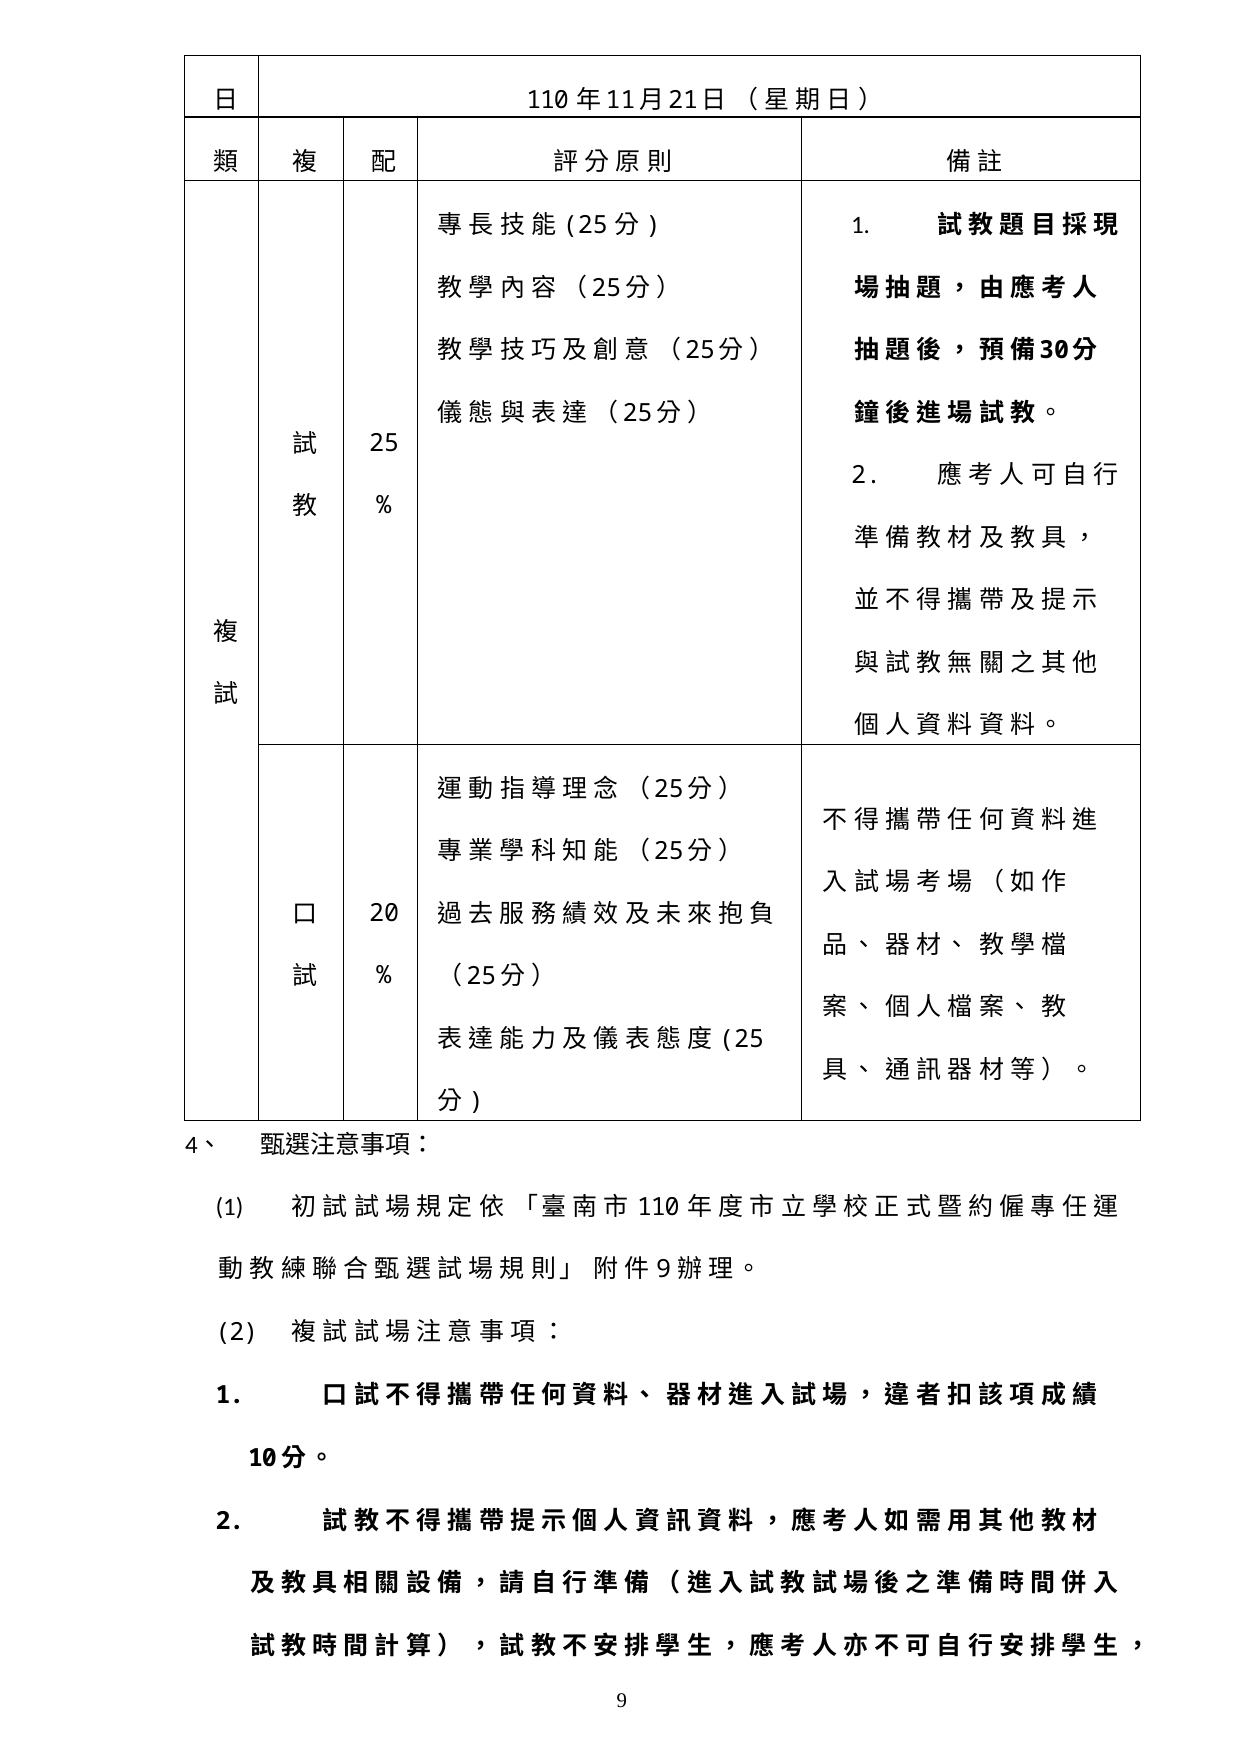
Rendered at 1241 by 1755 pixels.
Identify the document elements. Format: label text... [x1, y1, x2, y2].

table_cell 複試 內容 [259, 118, 343, 180]
list 初試試場規定依「臺南市110年度市立學校正式暨約僱專任運動教練聯合甄選試場規則」附件9辦理。 [213, 1163, 1122, 1288]
table_cell 試教題目採現場抽題，由應考人抽題後，預備30分鐘後進場試教。 應考人可自行準備教材及教具，並不得攜帶及提示與試教無關之其他個人資料資料。 [802, 181, 1140, 743]
table_cell 複試 [185, 181, 258, 1119]
table_cell 類別 [185, 118, 258, 180]
table_header 110年11月21日（星期日） [259, 56, 1140, 116]
table_cell 評分原則 [418, 118, 801, 180]
table_cell 備註 [802, 118, 1140, 180]
list 口試不得攜帶任何資料、器材進入試場，違者扣該項成績10分。 [215, 1351, 1122, 1476]
table_cell 20% [344, 745, 417, 1119]
table_cell 配分 比例 [344, 118, 417, 180]
table_cell 口試 [259, 745, 343, 1119]
table_cell 運動指導理念（25分） 專業學科知能（25分） 過去服務績效及未來抱負（25分） 表達能力及儀表態度(25分) [418, 745, 801, 1119]
table_header 日期 [185, 56, 258, 116]
list 試教不得攜帶提示個人資訊資料，應考人如需用其他教材及教具相關設備，請自行準備（進入試教試場後之準備時間併入試教時間計算），試教不安排學生，應考人亦不可自行安排學生，違者扣該項成績10分。 [215, 1477, 1122, 1664]
list 甄選注意事項： [185, 1121, 1132, 1162]
table_cell 試教 [259, 181, 343, 743]
table_cell 不得攜帶任何資料進入試場考場（如作品、器材、教學檔案、個人檔案、教具、通訊器材等）。 [802, 745, 1140, 1119]
list 複試試場注意事項： [213, 1288, 1122, 1351]
table_cell 專長技能(25分) 教學內容（25分） 教學技巧及創意（25分） 儀態與表達（25分） [418, 181, 801, 743]
table_cell 25% [344, 181, 417, 743]
